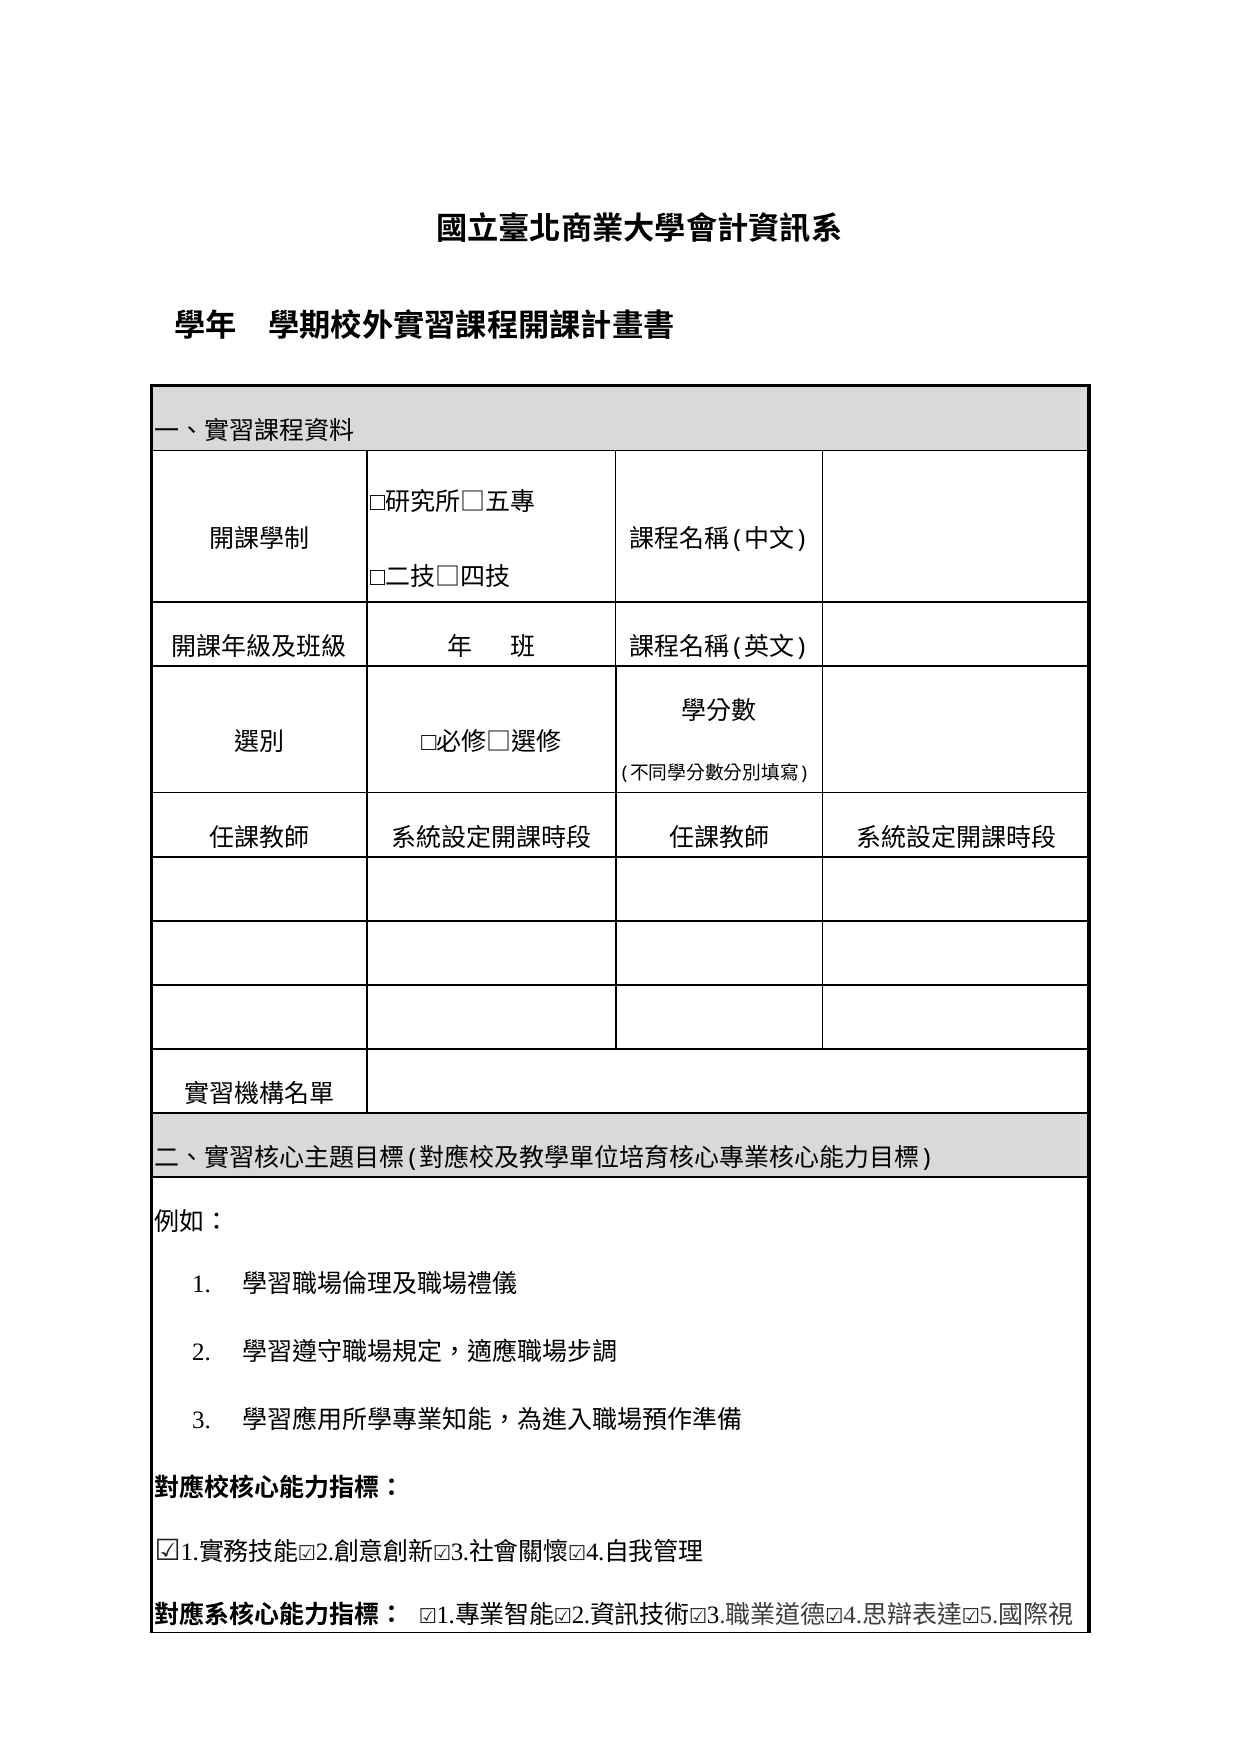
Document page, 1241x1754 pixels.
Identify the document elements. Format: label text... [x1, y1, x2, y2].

table_cell [368, 986, 615, 1048]
table_cell [823, 986, 1087, 1048]
table_cell [617, 858, 822, 920]
table_cell 任課教師 [153, 793, 366, 856]
table_cell 任課教師 [617, 793, 822, 856]
table_cell □必修□選修 [368, 667, 615, 792]
table_cell [153, 858, 366, 920]
table_cell 例如： 學習職場倫理及職場禮儀 學習遵守職場規定，適應職場步調 學習應用所學專業知能，為進入職場預作準備 對應校核心能力指標： ☑1.實務技能☑2.創意創新☑3.社會關懷☑4.自我管理 對應系核心能力指標： ☑1.專業智能☑2.資訊技術☑3.職業道德☑4.思辯表達☑5.國際視野 [153, 1178, 1087, 1632]
table_cell [617, 986, 822, 1048]
table_cell [823, 922, 1087, 984]
table_cell 選別 [153, 667, 366, 792]
table_cell □研究所□五專 □二技□四技 [368, 451, 615, 601]
table_cell 年 班 [368, 603, 615, 665]
text 國立臺北商業大學會計資訊系 [156, 184, 1122, 247]
table_cell [823, 451, 1087, 601]
text 學年 學期校外實習課程開課計畫書 [156, 281, 1122, 343]
table_cell 開課年級及班級 [153, 603, 366, 665]
table_header 一、實習課程資料 [153, 387, 1087, 450]
table_cell [153, 986, 366, 1048]
table_cell [823, 603, 1087, 665]
table_cell 系統設定開課時段 [368, 793, 615, 856]
table_cell 課程名稱(英文) [616, 603, 822, 665]
table_cell 課程名稱(中文) [616, 451, 822, 601]
table_cell [823, 858, 1087, 920]
table_cell [368, 922, 615, 984]
table_cell [823, 667, 1087, 792]
table_cell 實習機構名單 [153, 1050, 366, 1112]
table_cell 開課學制 [153, 451, 366, 601]
table_cell 二、實習核心主題目標(對應校及教學單位培育核心專業核心能力目標) [153, 1114, 1087, 1176]
table_cell [617, 922, 822, 984]
table_cell 學分數 (不同學分數分別填寫) [617, 667, 822, 792]
table_cell [368, 858, 615, 920]
table_cell 系統設定開課時段 [823, 793, 1087, 856]
table_cell [153, 922, 366, 984]
table_cell [368, 1050, 1087, 1112]
